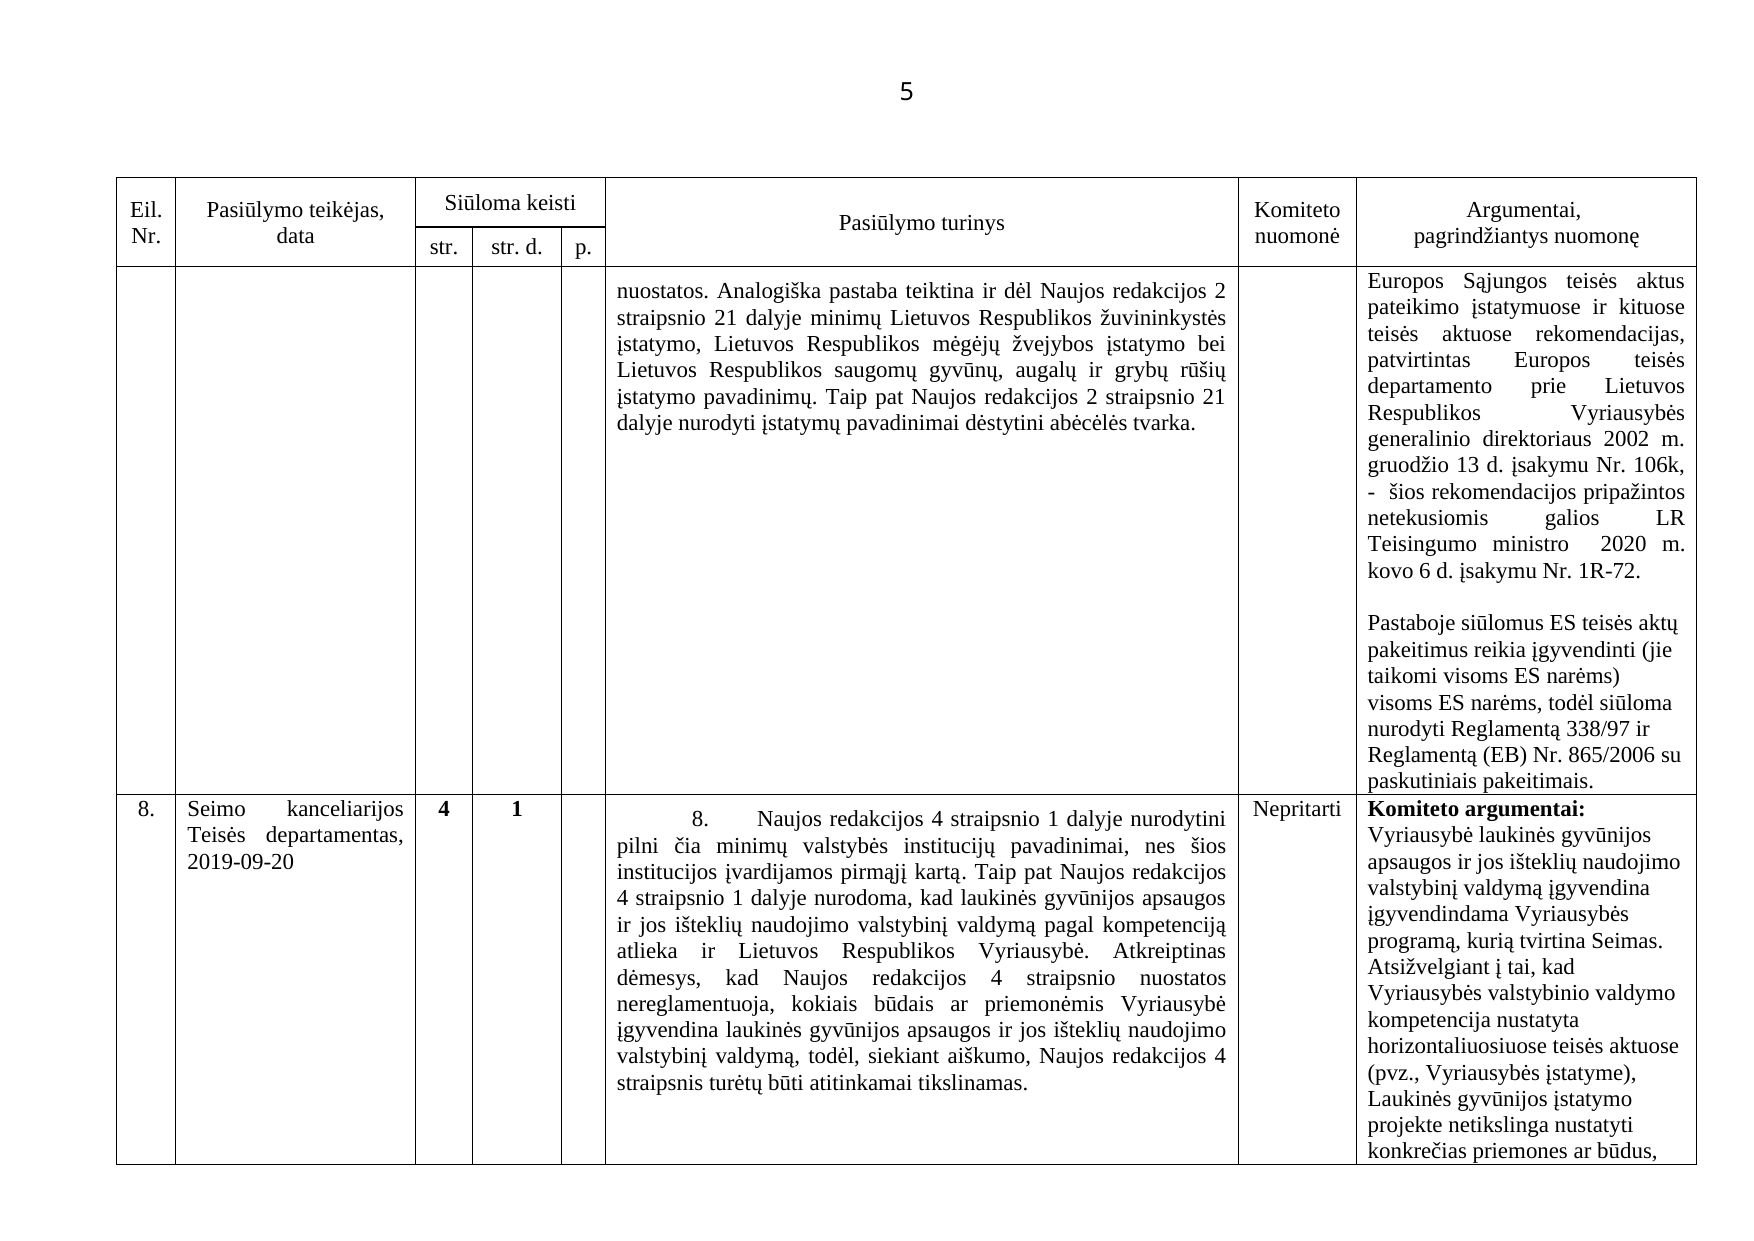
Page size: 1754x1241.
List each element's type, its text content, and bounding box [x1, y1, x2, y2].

table_cell [473, 267, 561, 794]
table_cell [562, 795, 605, 1164]
table_cell Nepritarti [1239, 795, 1356, 1164]
table_header Komiteto nuomonė [1239, 178, 1356, 266]
table_cell [416, 267, 472, 794]
table_header Argumentai, pagrindžiantys nuomonę [1357, 178, 1696, 266]
table_cell 4 [416, 795, 472, 1164]
table_cell p. [562, 228, 605, 266]
table_cell Seimo kanceliarijos Teisės departamentas, 2019-09-20 [176, 795, 415, 1164]
table_cell 8. Naujos redakcijos 4 straipsnio 1 dalyje nurodytini pilni čia minimų valstybės institucijų pavadinimai, nes šios institucijos įvardijamos pirmąjį kartą. Taip pat Naujos redakcijos 4 straipsnio 1 dalyje nurodoma, kad laukinės gyvūnijos apsaugos ir jos išteklių naudojimo valstybinį valdymą pagal kompetenciją atlieka ir Lietuvos Respublikos Vyriausybė. Atkreiptinas dėmesys, kad Naujos redakcijos 4 straipsnio nuostatos nereglamentuoja, kokiais būdais ar priemonėmis Vyriausybė įgyvendina laukinės gyvūnijos apsaugos ir jos išteklių naudojimo valstybinį valdymą, todėl, siekiant aiškumo, Naujos redakcijos 4 straipsnis turėtų būti atitinkamai tikslinamas. [606, 795, 1238, 1164]
table_cell [117, 267, 175, 794]
table_cell [176, 267, 415, 794]
table_cell Europos Sąjungos teisės aktus pateikimo įstatymuose ir kituose teisės aktuose rekomendacijas, patvirtintas Europos teisės departamento prie Lietuvos Respublikos Vyriausybės generalinio direktoriaus 2002 m. gruodžio 13 d. įsakymu Nr. 106k, - šios rekomendacijos pripažintos netekusiomis galios LR Teisingumo ministro 2020 m. kovo 6 d. įsakymu Nr. 1R-72. Pastaboje siūlomus ES teisės aktų pakeitimus reikia įgyvendinti (jie taikomi visoms ES narėms) visoms ES narėms, todėl siūloma nurodyti Reglamentą 338/97 ir Reglamentą (EB) Nr. 865/2006 su paskutiniais pakeitimais. [1357, 267, 1696, 794]
table_cell str. d. [473, 228, 561, 266]
table_cell [1239, 267, 1356, 794]
table_header Siūloma keisti [416, 178, 605, 226]
table_cell nuostatos. Analogiška pastaba teiktina ir dėl Naujos redakcijos 2 straipsnio 21 dalyje minimų Lietuvos Respublikos žuvininkystės įstatymo, Lietuvos Respublikos mėgėjų žvejybos įstatymo bei Lietuvos Respublikos saugomų gyvūnų, augalų ir grybų rūšių įstatymo pavadinimų. Taip pat Naujos redakcijos 2 straipsnio 21 dalyje nurodyti įstatymų pavadinimai dėstytini abėcėlės tvarka. [606, 267, 1238, 794]
table_cell 8. [117, 795, 175, 1164]
table_header Eil. Nr. [117, 178, 175, 266]
table_cell 1 [473, 795, 561, 1164]
table_header Pasiūlymo turinys [606, 178, 1238, 266]
table_header Pasiūlymo teikėjas, data [176, 178, 415, 266]
table_cell [562, 267, 605, 794]
table_cell Komiteto argumentai: Vyriausybė laukinės gyvūnijos apsaugos ir jos išteklių naudojimo valstybinį valdymą įgyvendina įgyvendindama Vyriausybės programą, kurią tvirtina Seimas. Atsižvelgiant į tai, kad Vyriausybės valstybinio valdymo kompetencija nustatyta horizontaliuosiuose teisės aktuose (pvz., Vyriausybės įstatyme), Laukinės gyvūnijos įstatymo projekte netikslinga nustatyti konkrečias priemones ar būdus, [1357, 795, 1696, 1164]
table_cell str. [416, 228, 472, 266]
